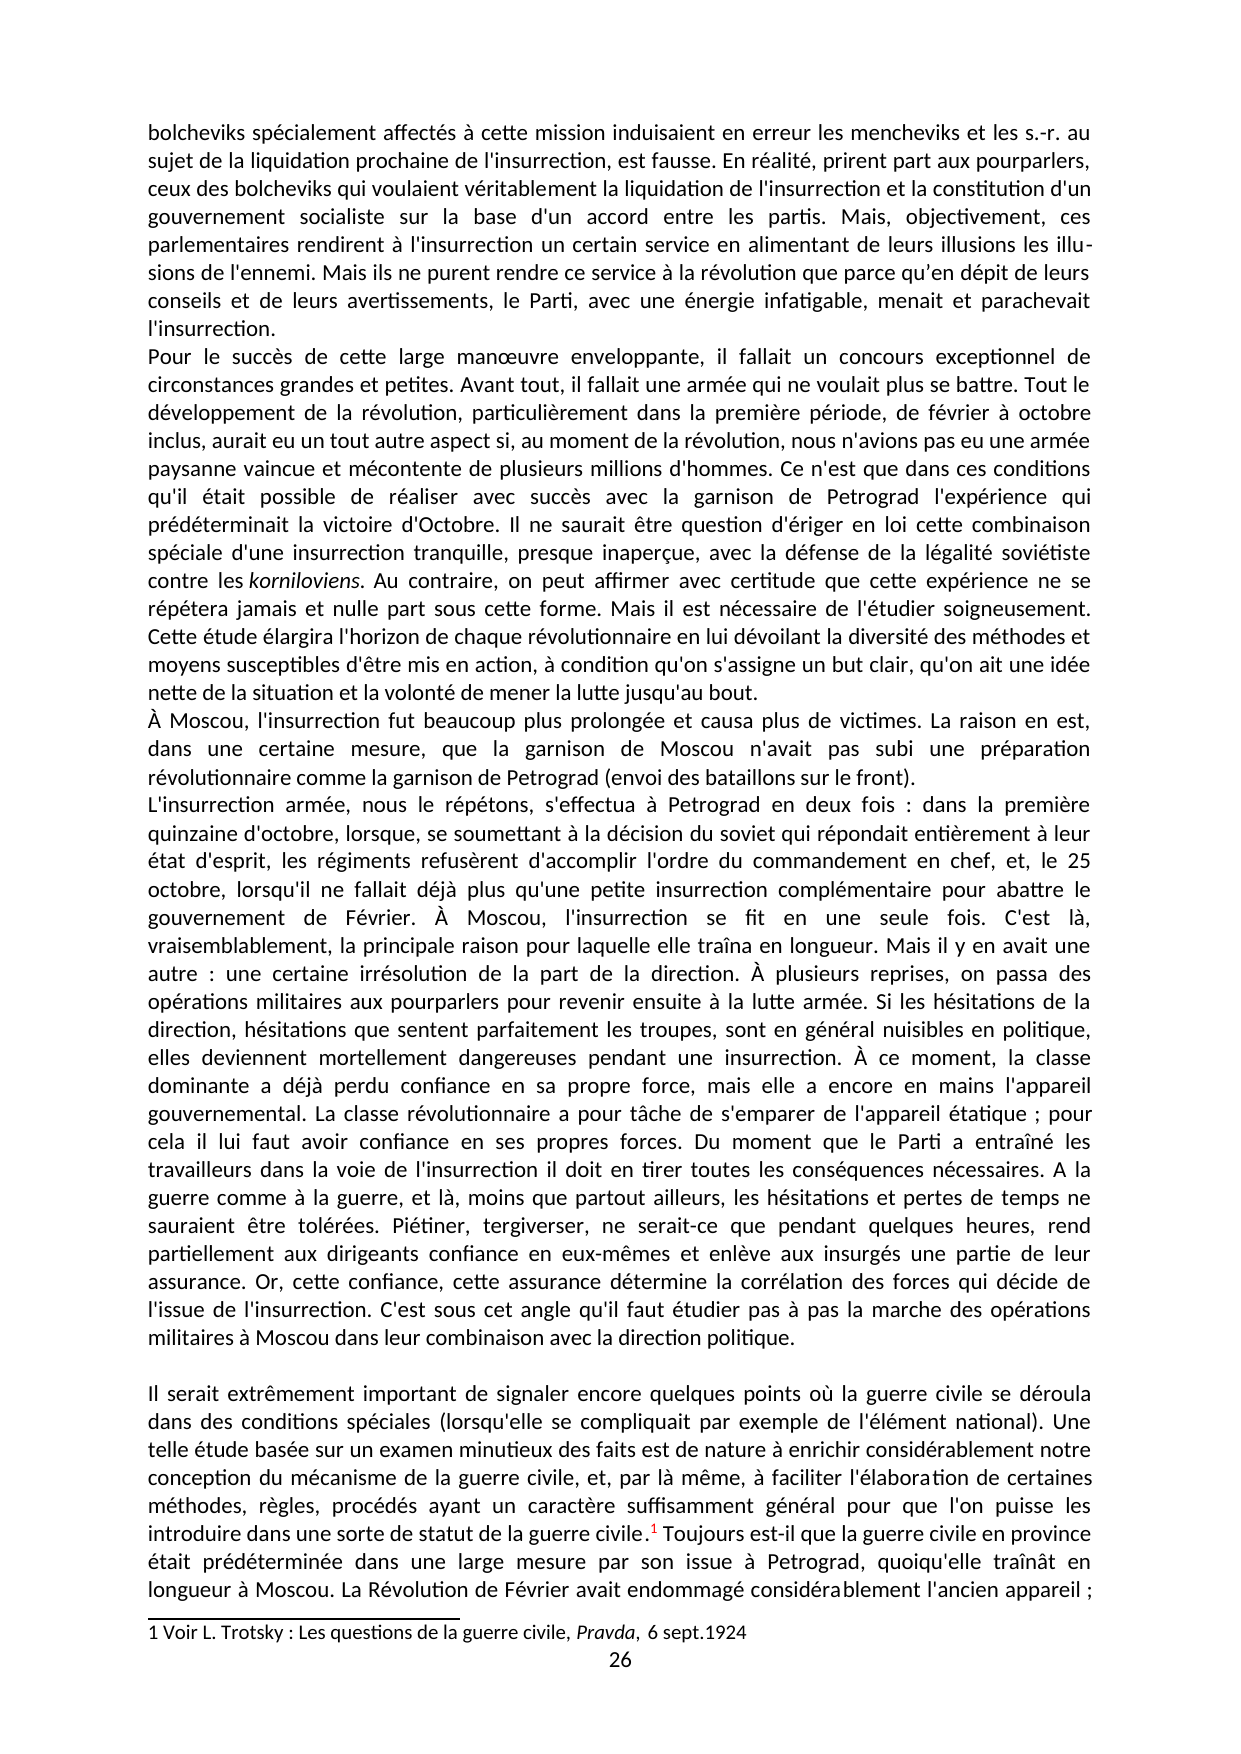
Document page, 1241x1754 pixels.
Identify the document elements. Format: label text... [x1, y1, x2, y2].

text Voir L. Trotsky : Les questions de la guerre civile, Pravda, 6 sept.1924 [148, 1619, 1093, 1645]
text bolcheviks spécialement affectés à cette mission induisaient en erreur les mencheviks et les s.-r. au sujet de la liquidation prochaine de l'insurrection, est fausse. En réalité, prirent part aux pourparlers, ceux des bolcheviks qui voulaient véritable­ment la liquidation de l'insurrection et la constitution d'un gou­vernement socialiste sur la base d'un accord entre les partis. Mais, objectivement, ces parlementaires rendirent à l'insurrec­tion un certain service en alimentant de leurs illusions les illu­sions de l'ennemi. Mais ils ne purent rendre ce service à la révolution que parce qu’en dépit de leurs conseils et de leurs avertissements, le Parti, avec une énergie infatigable, menait et parachevait l'insurrection. [148, 118, 1093, 342]
text Pour le succès de cette large manœuvre enveloppante, il fallait un concours exceptionnel de circonstances grandes et petites. Avant tout, il fallait une armée qui ne voulait plus se battre. Tout le développement de la révolution, particulièrement dans la première période, de février à octobre inclus, aurait eu un tout autre aspect si, au moment de la révolution, nous n'avions pas eu une armée paysanne vaincue et mécontente de plusieurs millions d'hommes. Ce n'est que dans ces conditions qu'il était possible de réaliser avec succès avec la garnison de Petrograd l'expérience qui prédéterminait la victoire d'Octobre. Il ne saurait être question d'ériger en loi cette combinaison spéciale d'une insurrection tranquille, presque inaperçue, avec la défense de la légalité soviétiste contre les korniloviens. Au contraire, on peut affirmer avec certitude que cette expérience ne se répétera jamais et nulle part sous cette forme. Mais il est nécessaire de l'étudier soigneusement. Cette étude élargira l'horizon de chaque révolutionnaire en lui dévoilant la diversité des méthodes et moyens susceptibles d'être mis en action, à condition qu'on s'assigne un but clair, qu'on ait une idée nette de la situation et la volonté de mener la lutte jusqu'au bout. [148, 342, 1093, 707]
text Il serait extrêmement important de signaler encore quelques points où la guerre civile se déroula dans des conditions spéciales (lorsqu'elle se compliquait par exemple de l'élément national). Une telle étude basée sur un examen minutieux des faits est de nature à enrichir considérablement notre conception du méca­nisme de la guerre civile, et, par là même, à faciliter l'élabora­tion de certaines méthodes, règles, procédés ayant un caractère suffisamment général pour que l'on puisse les introduire dans une sorte de statut de la guerre civile. Toujours est-il que la guerre civile en province était prédéterminée dans une large mesure par son issue à Petrograd, quoiqu'elle traînât en longueur à Moscou. La Révolution de Février avait endommagé considéra­blement l'ancien appareil ; [148, 1379, 1093, 1603]
text À Moscou, l'insurrection fut beaucoup plus prolongée et causa plus de victimes. La raison en est, dans une certaine mesure, que la garnison de Moscou n'avait pas subi une préparation révolutionnaire comme la garnison de Petrograd (envoi des bataillons sur le front). [148, 707, 1093, 791]
text L'insurrection armée, nous le répétons, s'effectua à Petrograd en deux fois : dans la première quinzaine d'octobre, lorsque, se soumettant à la décision du soviet qui répondait entièrement à leur état d'esprit, les régiments refusèrent d'accomplir l'ordre du commandement en chef, et, le 25 octobre, lorsqu'il ne fallait déjà plus qu'une petite insurrection complémentaire pour abattre le gouvernement de Février. À Moscou, l'insurrection se fit en une seule fois. C'est là, vraisemblablement, la principale raison pour laquelle elle traîna en longueur. Mais il y en avait une autre : une certaine irrésolution de la part de la direction. À plusieurs reprises, on passa des opérations militaires aux pourparlers pour revenir ensuite à la lutte armée. Si les hésitations de la direction, hésitations que sentent parfaitement les troupes, sont en général nuisibles en politique, elles deviennent mortellement dangereuses pendant une insurrection. À ce moment, la classe dominante a déjà perdu confiance en sa propre force, mais elle a encore en mains l'appareil gouvernemental. La classe révolutionnaire a pour tâche de s'emparer de l'appareil étatique ; pour cela il lui faut avoir confiance en ses propres forces. Du moment que le Parti a entraîné les travailleurs dans la voie de l'insurrection il doit en tirer toutes les conséquences nécessaires. A la guerre comme à la guerre, et là, moins que partout ailleurs, les hésitations et pertes de temps ne sauraient être tolérées. Piétiner, tergiverser, ne serait-ce que pendant quelques heures, rend partiellement aux dirigeants confiance en eux-mêmes et enlève aux insurgés une partie de leur assurance. Or, cette confiance, cette assurance détermine la corrélation des forces qui décide de l'issue de l'insurrection. C'est sous cet angle qu'il faut étudier pas à pas la marche des opérations militaires à Moscou dans leur combinaison avec la direction politique. [148, 791, 1093, 1351]
